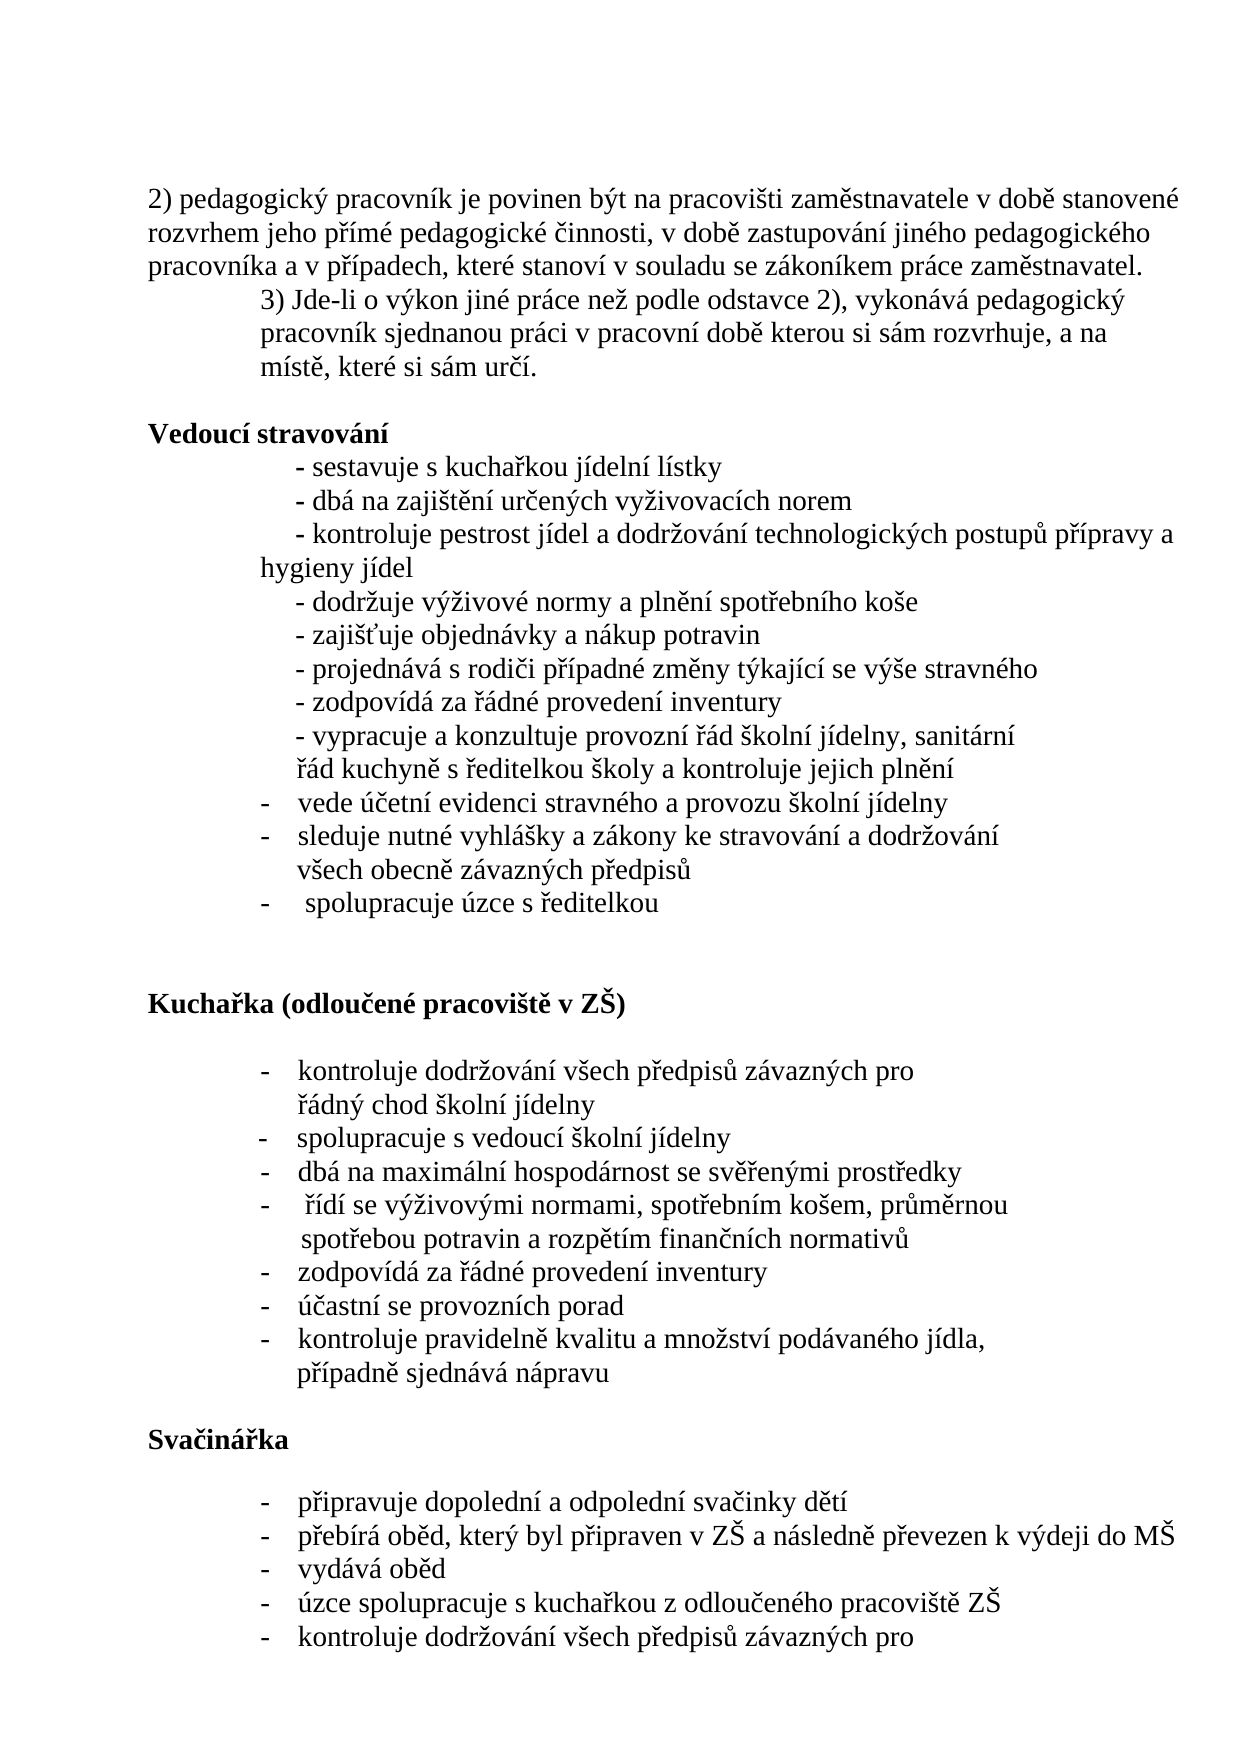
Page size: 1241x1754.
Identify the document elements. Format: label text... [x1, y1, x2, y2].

list řídí se výživovými normami, spotřebním košem, průměrnou [260, 1187, 1181, 1221]
list úzce spolupracuje s kuchařkou z odloučeného pracoviště ZŠ [260, 1585, 1181, 1619]
text - dbá na zajištění určených vyživovacích norem [260, 483, 1181, 517]
text - dodržuje výživové normy a plnění spotřebního koše [148, 584, 1181, 617]
list zodpovídá za řádné provedení inventury [260, 1254, 1181, 1288]
text - zodpovídá za řádné provedení inventury [148, 684, 1181, 718]
list vede účetní evidenci stravného a provozu školní jídelny [260, 785, 1181, 818]
list sleduje nutné vyhlášky a zákony ke stravování a dodržování [260, 818, 1181, 852]
list kontroluje dodržování všech předpisů závazných pro [260, 1619, 1181, 1652]
text 2) pedagogický pracovník je povinen být na pracovišti zaměstnavatele v době stanovené rozvrhem jeho přímé pedagogické činnosti, v době zastupování jiného pedagogického pracovníka a v případech, které stanoví v souladu se zákoníkem práce zaměstnavatel. [148, 181, 1181, 282]
list účastní se provozních porad [260, 1288, 1181, 1322]
list kontroluje dodržování všech předpisů závazných pro [260, 1053, 1181, 1087]
list přebírá oběd, který byl připraven v ZŠ a následně převezen k výdeji do MŠ [260, 1518, 1181, 1552]
list spolupracuje úzce s ředitelkou [260, 886, 1181, 919]
text řád kuchyně s ředitelkou školy a kontroluje jejich plnění [260, 751, 1181, 785]
list připravuje dopolední a odpolední svačinky dětí [260, 1484, 1181, 1518]
text případně sjednává nápravu [260, 1355, 1181, 1389]
text - projednává s rodiči případné změny týkající se výše stravného [148, 651, 1181, 684]
text 3) Jde-li o výkon jiné práce než podle odstavce 2), vykonává pedagogický pracovník sjednanou práci v pracovní době kterou si sám rozvrhuje, a na místě, které si sám určí. [260, 282, 1181, 382]
list vydává oběd [260, 1552, 1181, 1585]
text - spolupracuje s vedoucí školní jídelny [148, 1120, 1181, 1154]
text - vypracuje a konzultuje provozní řád školní jídelny, sanitární [260, 718, 1181, 751]
text Svačinářka [148, 1422, 1181, 1456]
subtitle Kuchařka (odloučené pracoviště v ZŠ) [148, 986, 1181, 1020]
text - zajišťuje objednávky a nákup potravin [148, 617, 1181, 651]
text - sestavuje s kuchařkou jídelní lístky [260, 449, 1181, 483]
text - kontroluje pestrost jídel a dodržování technologických postupů přípravy a hygieny jídel [260, 517, 1181, 584]
text všech obecně závazných předpisů [260, 852, 1181, 886]
text spotřebou potravin a rozpětím finančních normativů [148, 1221, 1181, 1254]
list kontroluje pravidelně kvalitu a množství podávaného jídla, [260, 1322, 1181, 1355]
text Vedoucí stravování [148, 416, 1181, 449]
text řádný chod školní jídelny [298, 1087, 1181, 1120]
list dbá na maximální hospodárnost se svěřenými prostředky [260, 1154, 1181, 1187]
